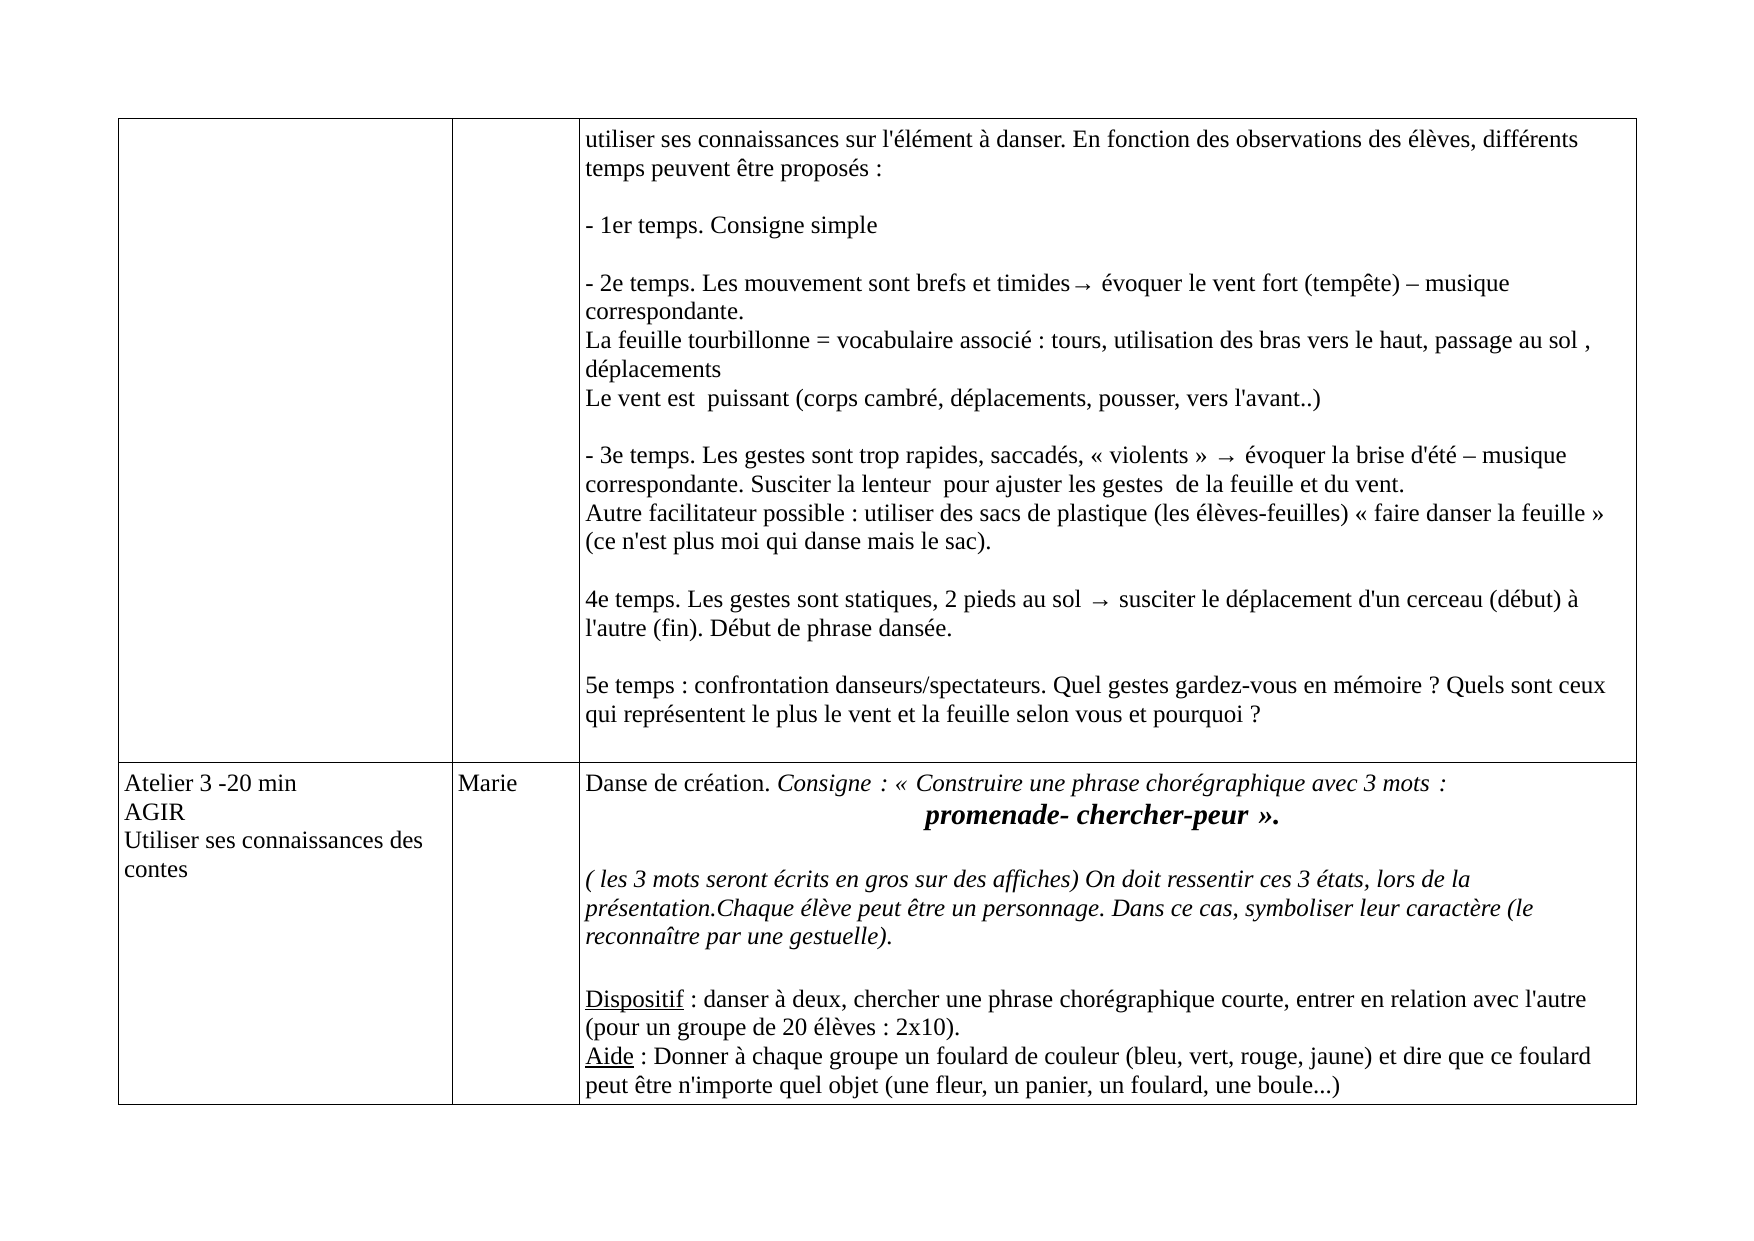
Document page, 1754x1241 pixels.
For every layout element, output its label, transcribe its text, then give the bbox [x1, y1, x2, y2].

table_cell Marie [453, 763, 579, 1104]
table_cell [453, 119, 579, 762]
table_cell Danse de création. Consigne : « Construire une phrase chorégraphique avec 3 mots : promenade- chercher-peur ». ( les 3 mots seront écrits en gros sur des affiches) On doit ressentir ces 3 états, lors de la présentation.Chaque élève peut être un personnage. Dans ce cas, symboliser leur caractère (le reconnaître par une gestuelle). Dispositif : danser à deux, chercher une phrase chorégraphique courte, entrer en relation avec l'autre (pour un groupe de 20 élèves : 2x10). Aide : Donner à chaque groupe un foulard de couleur (bleu, vert, rouge, jaune) et dire que ce foulard peut être n'importe quel objet (une fleur, un panier, un foulard, une boule...) [580, 763, 1636, 1104]
table_cell Atelier 3 -20 min AGIR Utiliser ses connaissances des contes [119, 763, 452, 1104]
table_cell [119, 119, 452, 762]
table_cell utiliser ses connaissances sur l'élément à danser. En fonction des observations des élèves, différents temps peuvent être proposés : - 1er temps. Consigne simple - 2e temps. Les mouvement sont brefs et timides→ évoquer le vent fort (tempête) – musique correspondante. La feuille tourbillonne = vocabulaire associé : tours, utilisation des bras vers le haut, passage au sol , déplacements Le vent est puissant (corps cambré, déplacements, pousser, vers l'avant..) - 3e temps. Les gestes sont trop rapides, saccadés, « violents » → évoquer la brise d'été – musique correspondante. Susciter la lenteur pour ajuster les gestes de la feuille et du vent. Autre facilitateur possible : utiliser des sacs de plastique (les élèves-feuilles) « faire danser la feuille » (ce n'est plus moi qui danse mais le sac). 4e temps. Les gestes sont statiques, 2 pieds au sol → susciter le déplacement d'un cerceau (début) à l'autre (fin). Début de phrase dansée. 5e temps : confrontation danseurs/spectateurs. Quel gestes gardez-vous en mémoire ? Quels sont ceux qui représentent le plus le vent et la feuille selon vous et pourquoi ? [580, 119, 1636, 762]
